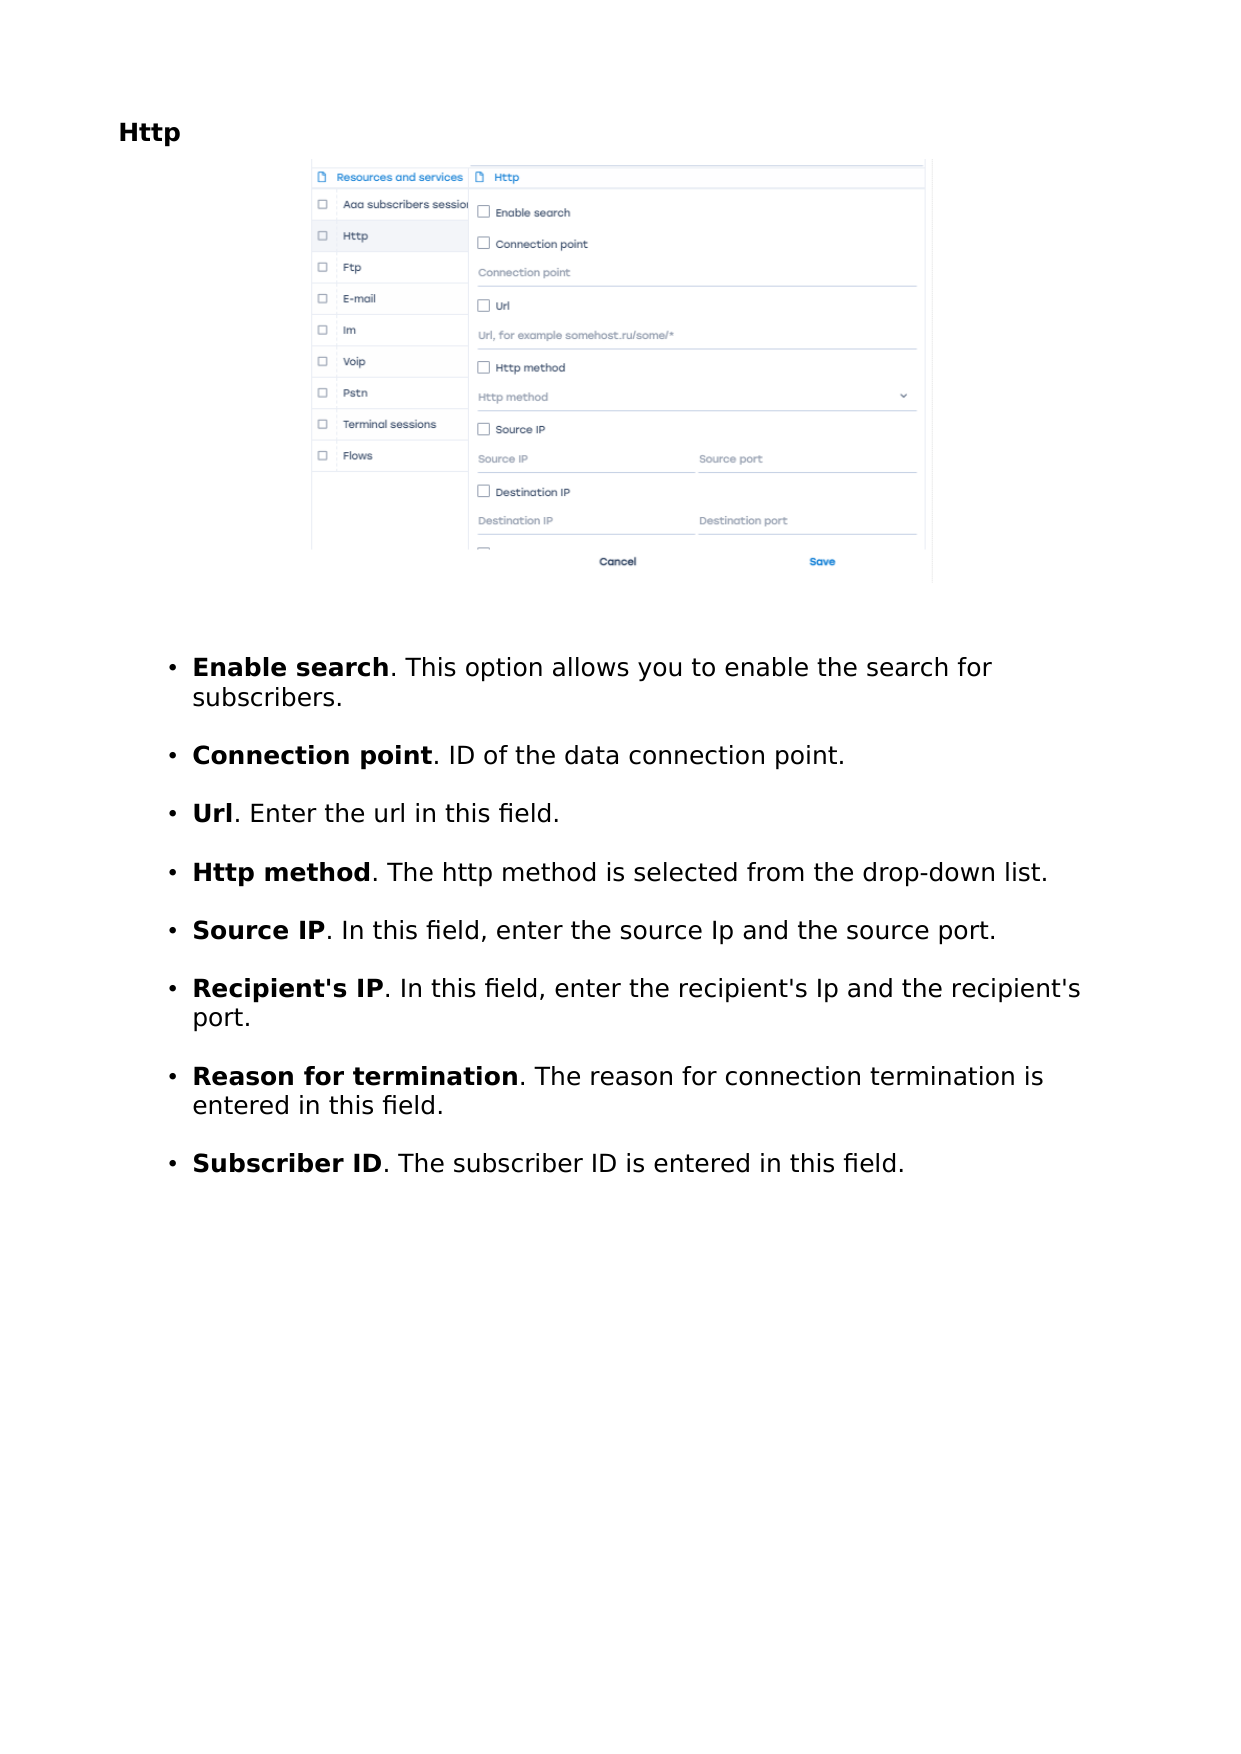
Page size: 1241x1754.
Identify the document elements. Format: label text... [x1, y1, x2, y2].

list Http method. The http method is selected from the drop-down list. [177, 858, 1122, 916]
picture [307, 159, 933, 583]
list Source IP. In this field, enter the source Ip and the source port. [177, 916, 1122, 974]
list Enable search. This option allows you to enable the search for subscribers. [177, 653, 1122, 741]
list Subscriber ID. The subscriber ID is entered in this field. [177, 1149, 1122, 1178]
list Reason for termination. The reason for connection termination is entered in this field. [177, 1062, 1122, 1149]
list Recipient's IP. In this field, enter the recipient's Ip and the recipient's port. [177, 974, 1122, 1062]
subtitle Http [118, 118, 1122, 147]
list Connection point. ID of the data connection point. [177, 741, 1122, 799]
list Url. Enter the url in this field. [177, 799, 1122, 858]
